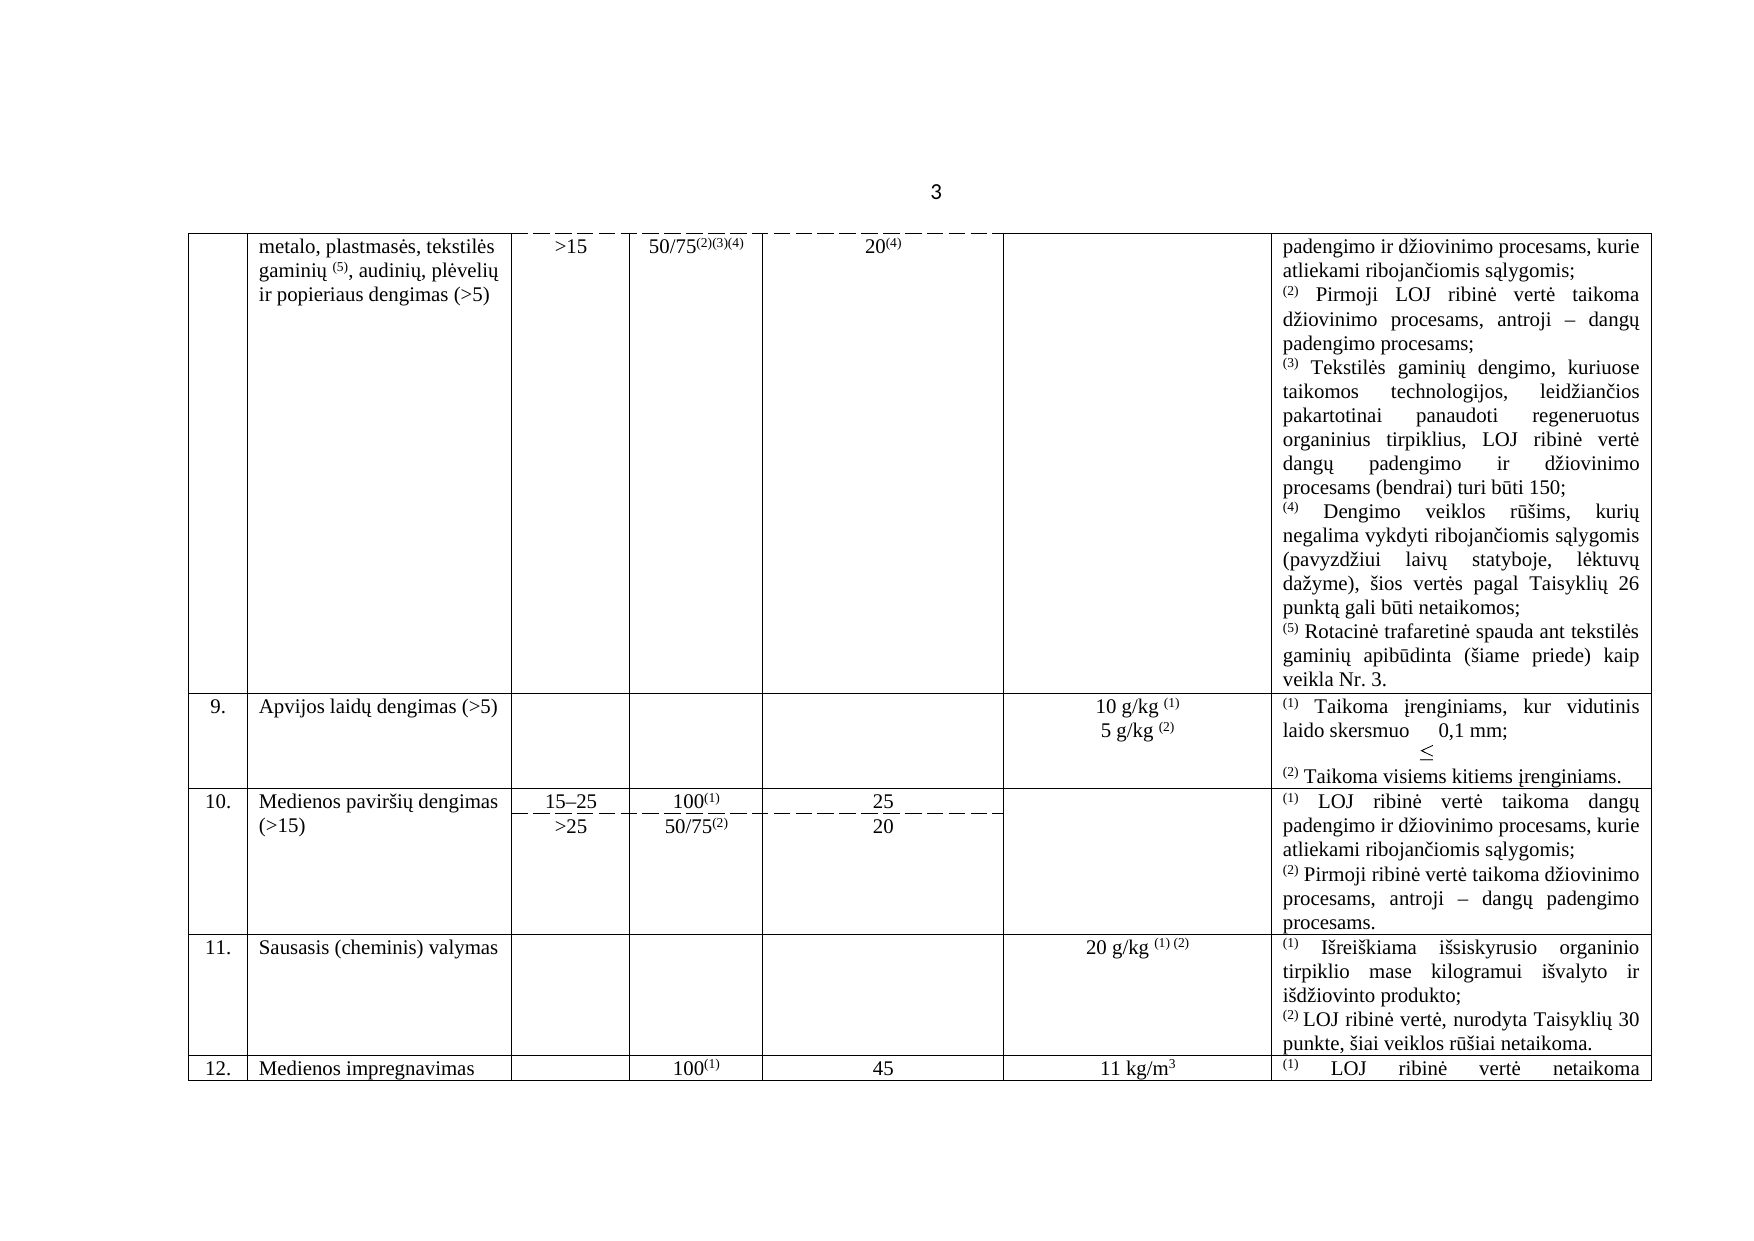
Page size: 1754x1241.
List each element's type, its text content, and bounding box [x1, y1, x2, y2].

table_cell (1) LOJ ribinė vertė netaikoma [1272, 1056, 1651, 1080]
table_cell 10. [189, 789, 247, 934]
table_cell [512, 935, 629, 1055]
table_cell >15 [512, 233, 629, 693]
table_cell 11 kg/m3 [1004, 1056, 1271, 1080]
table_cell [512, 694, 629, 788]
table_cell Medienos paviršių dengimas (>15) [248, 789, 511, 934]
table_cell (1) LOJ ribinė vertė taikoma dangų padengimo ir džiovinimo procesams, kurie atliekami ribojančiomis sąlygomis; (2) Pirmoji ribinė vertė taikoma džiovinimo procesams, antroji – dangų padengimo procesams. [1272, 789, 1651, 934]
table_cell 15–25 [512, 789, 629, 813]
table_cell 50/75(2)(3)(4) [630, 233, 762, 693]
table_cell [630, 694, 762, 788]
table_cell [763, 935, 1003, 1055]
table_cell 12. [189, 1056, 247, 1080]
table_cell [189, 234, 247, 693]
table_cell 9. [189, 694, 247, 788]
table_cell [630, 935, 762, 1055]
table_cell 45 [763, 1056, 1003, 1080]
table_cell 50/75(2) [630, 813, 762, 934]
table_cell padengimo ir džiovinimo procesams, kurie atliekami ribojančiomis sąlygomis; (2) Pirmoji LOJ ribinė vertė taikoma džiovinimo procesams, antroji – dangų padengimo procesams; (3) Tekstilės gaminių dengimo, kuriuose taikomos technologijos, leidžiančios pakartotinai panaudoti regeneruotus organinius tirpiklius, LOJ ribinė vertė dangų padengimo ir džiovinimo procesams (bendrai) turi būti 150; (4) Dengimo veiklos rūšims, kurių negalima vykdyti ribojančiomis sąlygomis (pavyzdžiui laivų statyboje, lėktuvų dažyme), šios vertės pagal Taisyklių 26 punktą gali būti netaikomos; (5) Rotacinė trafaretinė spauda ant tekstilės gaminių apibūdinta (šiame priede) kaip veikla Nr. 3. [1272, 234, 1651, 693]
table_cell 100(1) [630, 1056, 762, 1080]
table_cell 10 g/kg (1) 5 g/kg (2) [1004, 694, 1271, 788]
table_cell [1004, 789, 1271, 934]
table_cell 20 g/kg (1) (2) [1004, 935, 1271, 1055]
table_cell [763, 694, 1003, 788]
table_cell 11. [189, 935, 247, 1055]
table_cell 25 [763, 789, 1003, 813]
table_cell Medienos impregnavimas [248, 1056, 511, 1080]
table_cell (1) Taikoma įrenginiams, kur vidutinis laido skersmuo <= 0,1 mm; (2) Taikoma visiems kitiems įrenginiams. [1272, 694, 1651, 788]
table_cell (1) Išreiškiama išsiskyrusio organinio tirpiklio mase kilogramui išvalyto ir išdžiovinto produkto; (2) LOJ ribinė vertė, nurodyta Taisyklių 30 punkte, šiai veiklos rūšiai netaikoma. [1272, 935, 1651, 1055]
table_cell 100(1) [630, 789, 762, 813]
table_cell [1004, 234, 1271, 693]
table_cell [512, 1056, 629, 1080]
table_cell metalo, plastmasės, tekstilės gaminių (5), audinių, plėvelių ir popieriaus dengimas (>5) [248, 234, 511, 693]
table_cell Apvijos laidų dengimas (>5) [248, 694, 511, 788]
table_cell Sausasis (cheminis) valymas [248, 935, 511, 1055]
table_cell 20(4) [763, 233, 1003, 693]
table_cell >25 [512, 813, 629, 934]
table_cell 20 [763, 813, 1003, 934]
